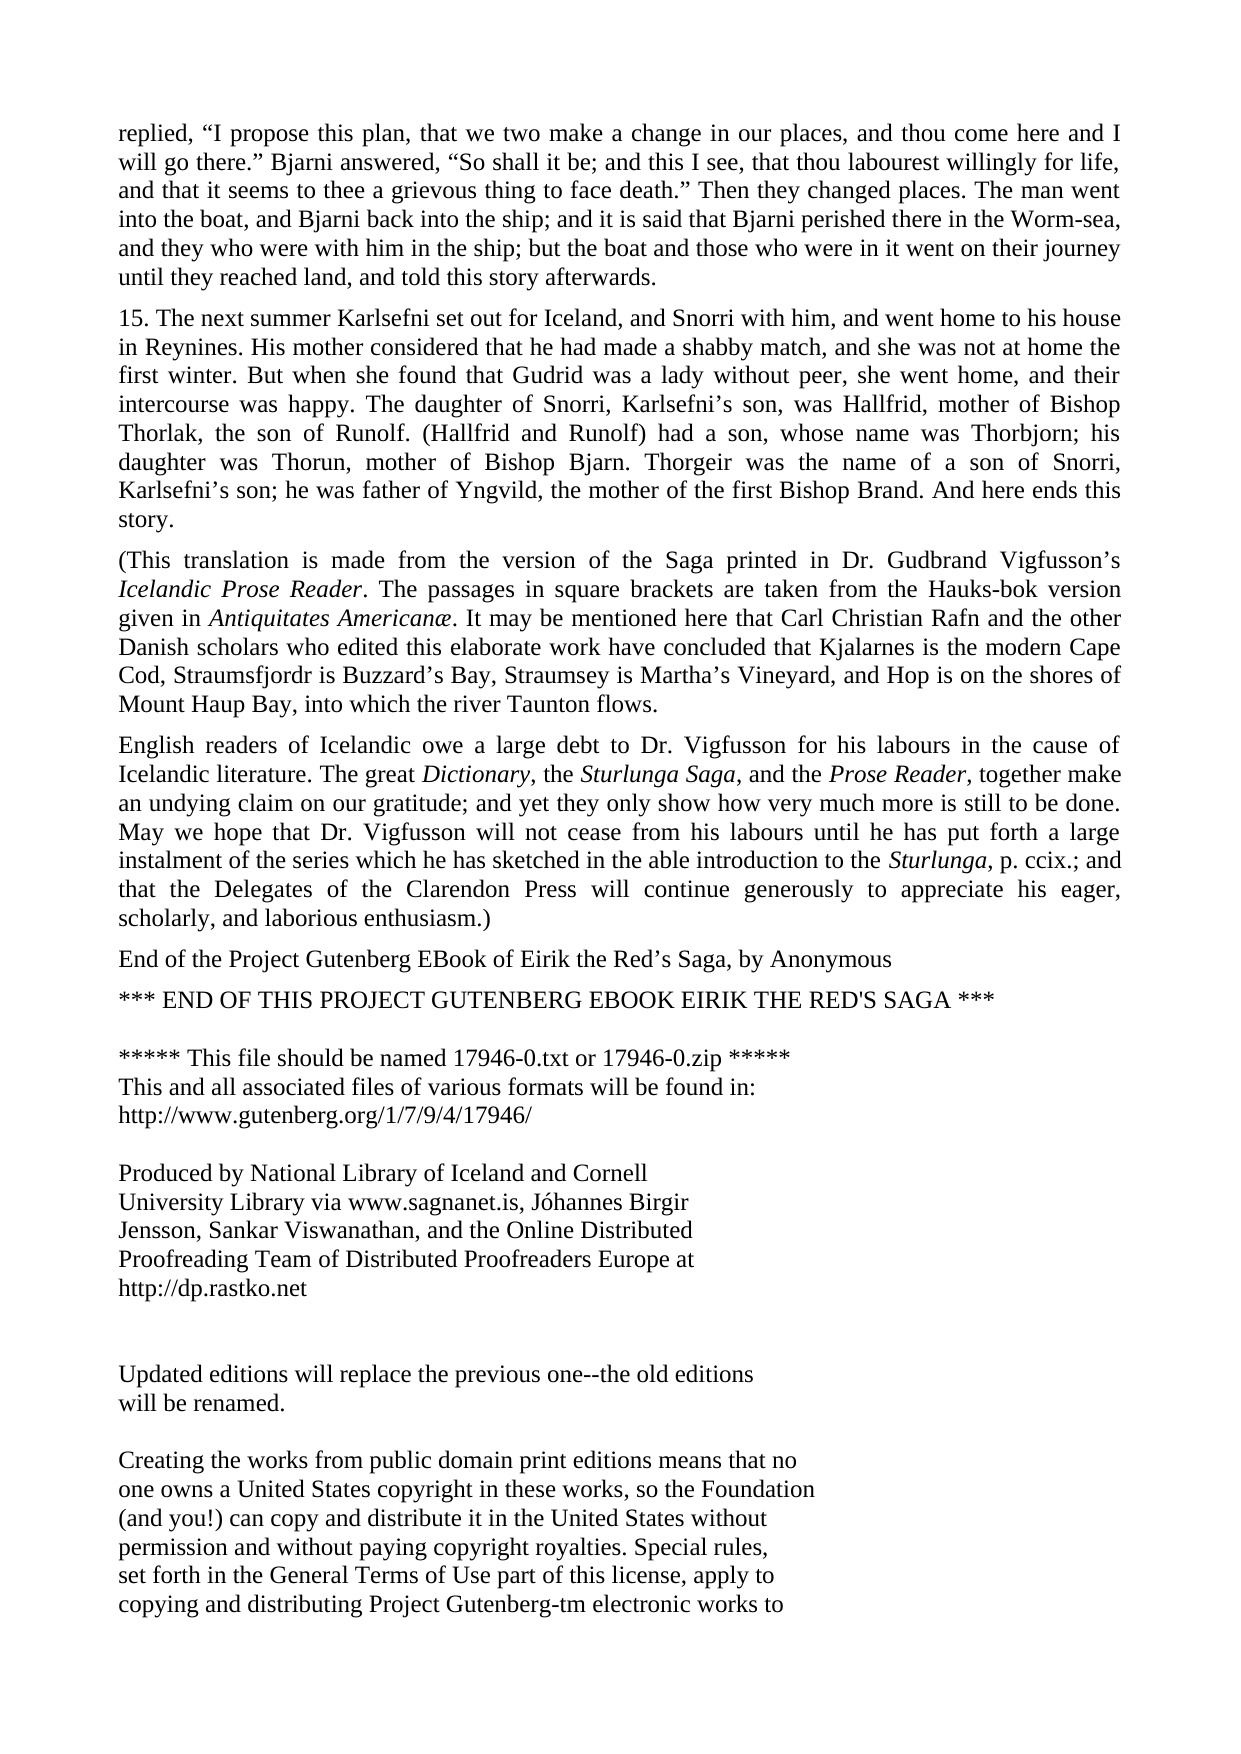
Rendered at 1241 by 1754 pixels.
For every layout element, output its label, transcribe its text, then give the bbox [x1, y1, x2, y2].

text Produced by National Library of Iceland and Cornell [118, 1158, 1122, 1187]
text English readers of Icelandic owe a large debt to Dr. Vigfusson for his labours in the cause of Icelandic literature. The great Dictionary, the Sturlunga Saga, and the Prose Reader, together make an undying claim on our gratitude; and yet they only show how very much more is still to be done. May we hope that Dr. Vigfusson will not cease from his labours until he has put forth a large instalment of the series which he has sketched in the able introduction to the Sturlunga, p. ccix.; and that the Delegates of the Clarendon Press will continue generously to appreciate his eager, scholarly, and laborious enthusiasm.) [118, 731, 1122, 932]
text Proofreading Team of Distributed Proofreaders Europe at [118, 1244, 1122, 1273]
text one owns a United States copyright in these works, so the Foundation [118, 1474, 1122, 1503]
text (This translation is made from the version of the Saga printed in Dr. Gudbrand Vigfusson’s Icelandic Prose Reader. The passages in square brackets are taken from the Hauks-bok version given in Antiquitates Americanæ. It may be mentioned here that Carl Christian Rafn and the other Danish scholars who edited this elaborate work have concluded that Kjalarnes is the modern Cape Cod, Straumsfjordr is Buzzard’s Bay, Straumsey is Martha’s Vineyard, and Hop is on the shores of Mount Haup Bay, into which the river Taunton flows. [118, 546, 1122, 718]
text permission and without paying copyright royalties. Special rules, [118, 1532, 1122, 1561]
text copying and distributing Project Gutenberg-tm electronic works to [118, 1589, 1122, 1618]
text This and all associated files of various formats will be found in: [118, 1072, 1122, 1101]
text *** END OF THIS PROJECT GUTENBERG EBOOK EIRIK THE RED'S SAGA *** [118, 986, 1122, 1014]
text set forth in the General Terms of Use part of this license, apply to [118, 1561, 1122, 1589]
text University Library via www.sagnanet.is, Jóhannes Birgir [118, 1187, 1122, 1216]
text Creating the works from public domain print editions means that no [118, 1446, 1122, 1474]
text http://dp.rastko.net [118, 1273, 1122, 1302]
text ***** This file should be named 17946-0.txt or 17946-0.zip ***** [118, 1043, 1122, 1072]
text (and you!) can copy and distribute it in the United States without [118, 1503, 1122, 1532]
text End of the Project Gutenberg EBook of Eirik the Red’s Saga, by Anonymous [118, 944, 1122, 973]
text Updated editions will replace the previous one--the old editions [118, 1359, 1122, 1388]
text 15. The next summer Karlsefni set out for Iceland, and Snorri with him, and went home to his house in Reynines. His mother considered that he had made a shabby match, and she was not at home the first winter. But when she found that Gudrid was a lady without peer, she went home, and their intercourse was happy. The daughter of Snorri, Karlsefni’s son, was Hallfrid, mother of Bishop Thorlak, the son of Runolf. (Hallfrid and Runolf) had a son, whose name was Thorbjorn; his daughter was Thorun, mother of Bishop Bjarn. Thorgeir was the name of a son of Snorri, Karlsefni’s son; he was father of Yngvild, the mother of the first Bishop Brand. And here ends this story. [118, 303, 1122, 533]
text Jensson, Sankar Viswanathan, and the Online Distributed [118, 1216, 1122, 1244]
text will be renamed. [118, 1388, 1122, 1417]
text http://www.gutenberg.org/1/7/9/4/17946/ [118, 1101, 1122, 1129]
text replied, “I propose this plan, that we two make a change in our places, and thou come here and I will go there.” Bjarni answered, “So shall it be; and this I see, that thou labourest willingly for life, and that it seems to thee a grievous thing to face death.” Then they changed places. The man went into the boat, and Bjarni back into the ship; and it is said that Bjarni perished there in the Worm-sea, and they who were with him in the ship; but the boat and those who were in it went on their journey until they reached land, and told this story afterwards. [118, 118, 1122, 291]
